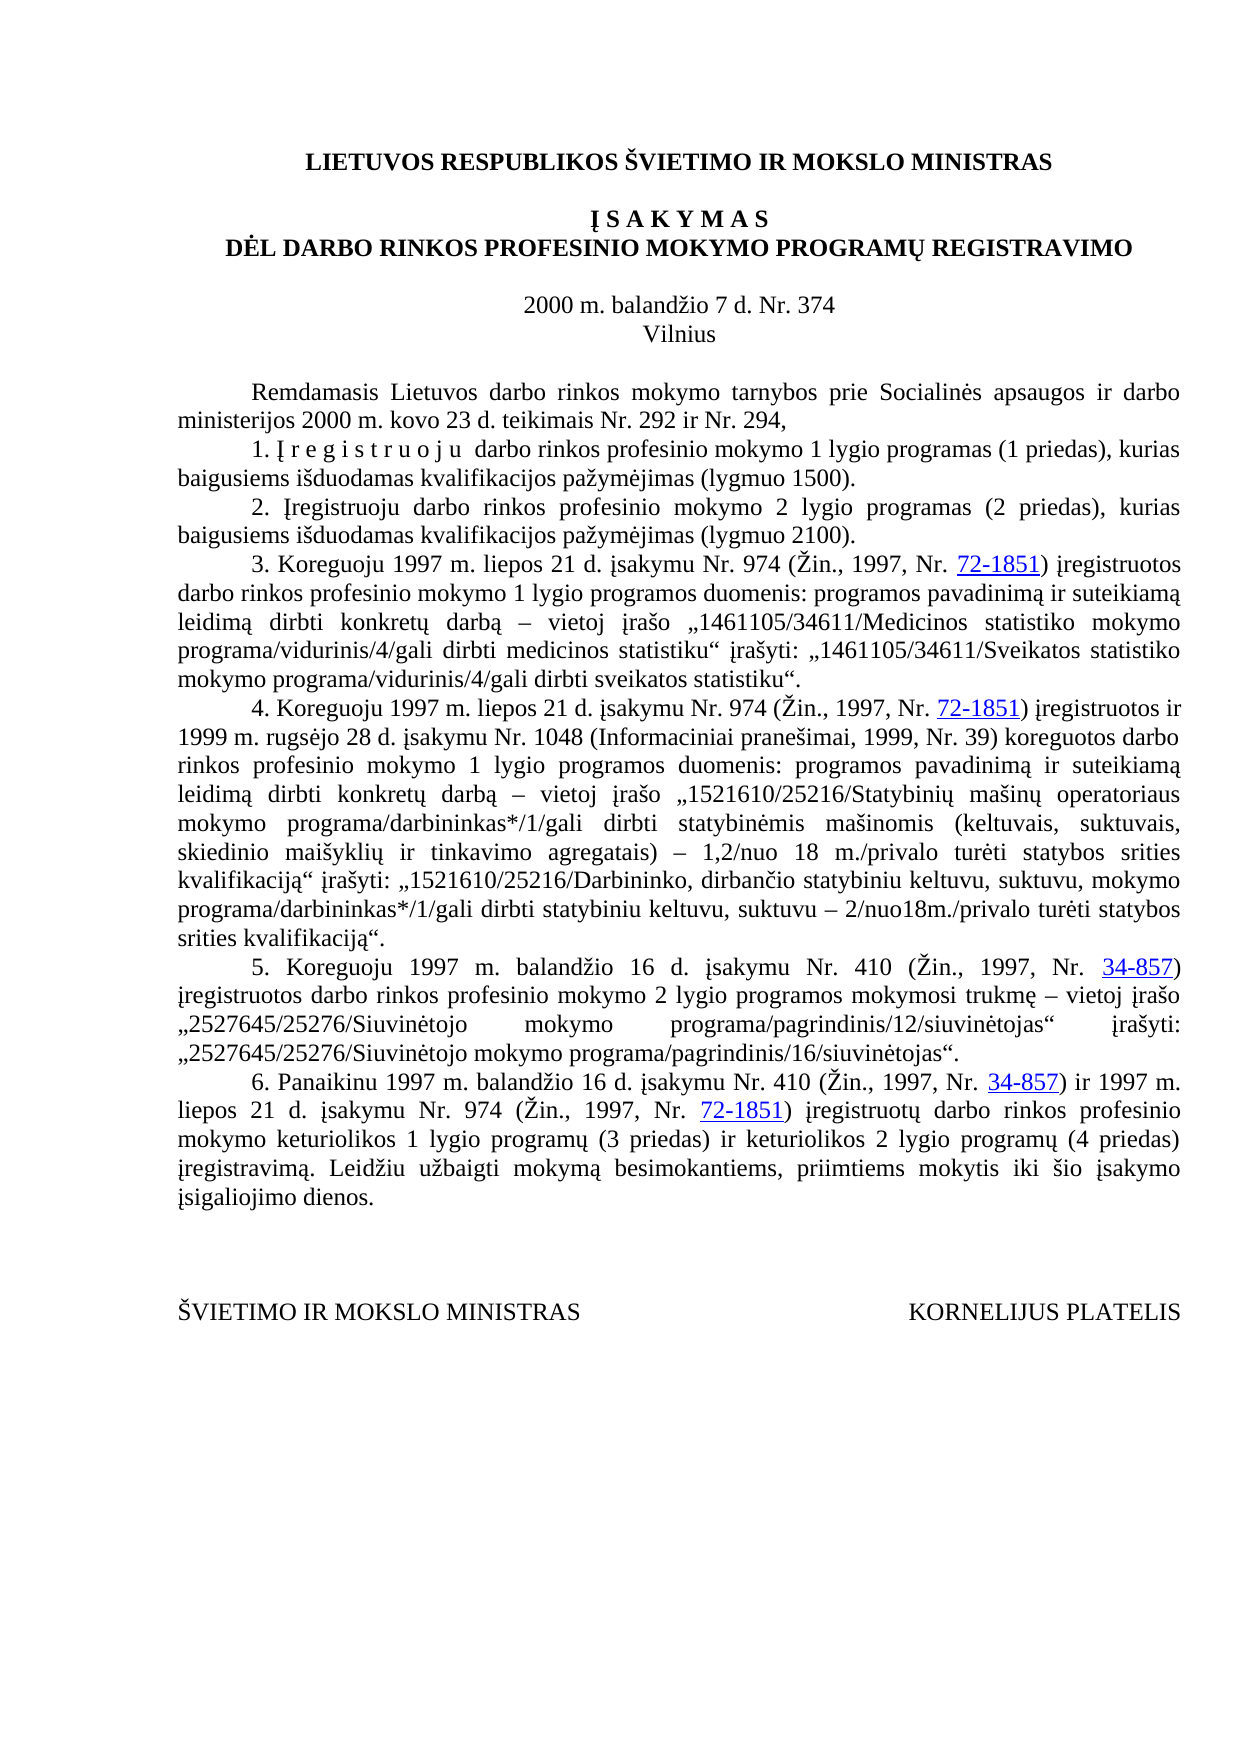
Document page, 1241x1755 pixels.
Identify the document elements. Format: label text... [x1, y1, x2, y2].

text 5. Koreguoju 1997 m. balandžio 16 d. įsakymu Nr. 410 (Žin., 1997, Nr. 34-857) įregistruotos darbo rinkos profesinio mokymo 2 lygio programos mokymosi trukmę – vietoj įrašo „2527645/25276/Siuvinėtojo mokymo programa/pagrindinis/12/siuvinėtojas“ įrašyti: „2527645/25276/Siuvinėtojo mokymo programa/pagrindinis/16/siuvinėtojas“. [177, 952, 1181, 1067]
text DĖL DARBO RINKOS PROFESINIO MOKYMO PROGRAMŲ REGISTRAVIMO [177, 233, 1181, 262]
text ŠVIETIMO IR MOKSLO MINISTRAS KORNELIJUS PLATELIS [177, 1297, 1181, 1326]
text 1. Įregistruoju darbo rinkos profesinio mokymo 1 lygio programas (1 priedas), kurias baigusiems išduodamas kvalifikacijos pažymėjimas (lygmuo 1500). [177, 434, 1181, 492]
text 2000 m. balandžio 7 d. Nr. 374 [177, 291, 1181, 319]
text 6. Panaikinu 1997 m. balandžio 16 d. įsakymu Nr. 410 (Žin., 1997, Nr. 34-857) ir 1997 m. liepos 21 d. įsakymu Nr. 974 (Žin., 1997, Nr. 72-1851) įregistruotų darbo rinkos profesinio mokymo keturiolikos 1 lygio programų (3 priedas) ir keturiolikos 2 lygio programų (4 priedas) įregistravimą. Leidžiu užbaigti mokymą besimokantiems, priimtiems mokytis iki šio įsakymo įsigaliojimo dienos. [177, 1067, 1181, 1211]
text LIETUVOS RESPUBLIKOS ŠVIETIMO IR MOKSLO MINISTRAS [177, 147, 1181, 176]
text 2. Įregistruoju darbo rinkos profesinio mokymo 2 lygio programas (2 priedas), kurias baigusiems išduodamas kvalifikacijos pažymėjimas (lygmuo 2100). [177, 492, 1181, 549]
text 3. Koreguoju 1997 m. liepos 21 d. įsakymu Nr. 974 (Žin., 1997, Nr. 72-1851) įregistruotos darbo rinkos profesinio mokymo 1 lygio programos duomenis: programos pavadinimą ir suteikiamą leidimą dirbti konkretų darbą – vietoj įrašo „1461105/34611/Medicinos statistiko mokymo programa/vidurinis/4/gali dirbti medicinos statistiku“ įrašyti: „1461105/34611/Sveikatos statistiko mokymo programa/vidurinis/4/gali dirbti sveikatos statistiku“. [177, 549, 1181, 693]
text 4. Koreguoju 1997 m. liepos 21 d. įsakymu Nr. 974 (Žin., 1997, Nr. 72-1851) įregistruotos ir 1999 m. rugsėjo 28 d. įsakymu Nr. 1048 (Informaciniai pranešimai, 1999, Nr. 39) koreguotos darbo rinkos profesinio mokymo 1 lygio programos duomenis: programos pavadinimą ir suteikiamą leidimą dirbti konkretų darbą – vietoj įrašo „1521610/25216/Statybinių mašinų operatoriaus mokymo programa/darbininkas*/1/gali dirbti statybinėmis mašinomis (keltuvais, suktuvais, skiedinio maišyklių ir tinkavimo agregatais) – 1,2/nuo 18 m./privalo turėti statybos srities kvalifikaciją“ įrašyti: „1521610/25216/Darbininko, dirbančio statybiniu keltuvu, suktuvu, mokymo programa/darbininkas*/1/gali dirbti statybiniu keltuvu, suktuvu – 2/nuo18m./privalo turėti statybos srities kvalifikaciją“. [177, 693, 1181, 952]
text Remdamasis Lietuvos darbo rinkos mokymo tarnybos prie Socialinės apsaugos ir darbo ministerijos 2000 m. kovo 23 d. teikimais Nr. 292 ir Nr. 294, [177, 377, 1181, 434]
text Vilnius [177, 319, 1181, 348]
text Į S A K Y M A S [177, 204, 1181, 233]
